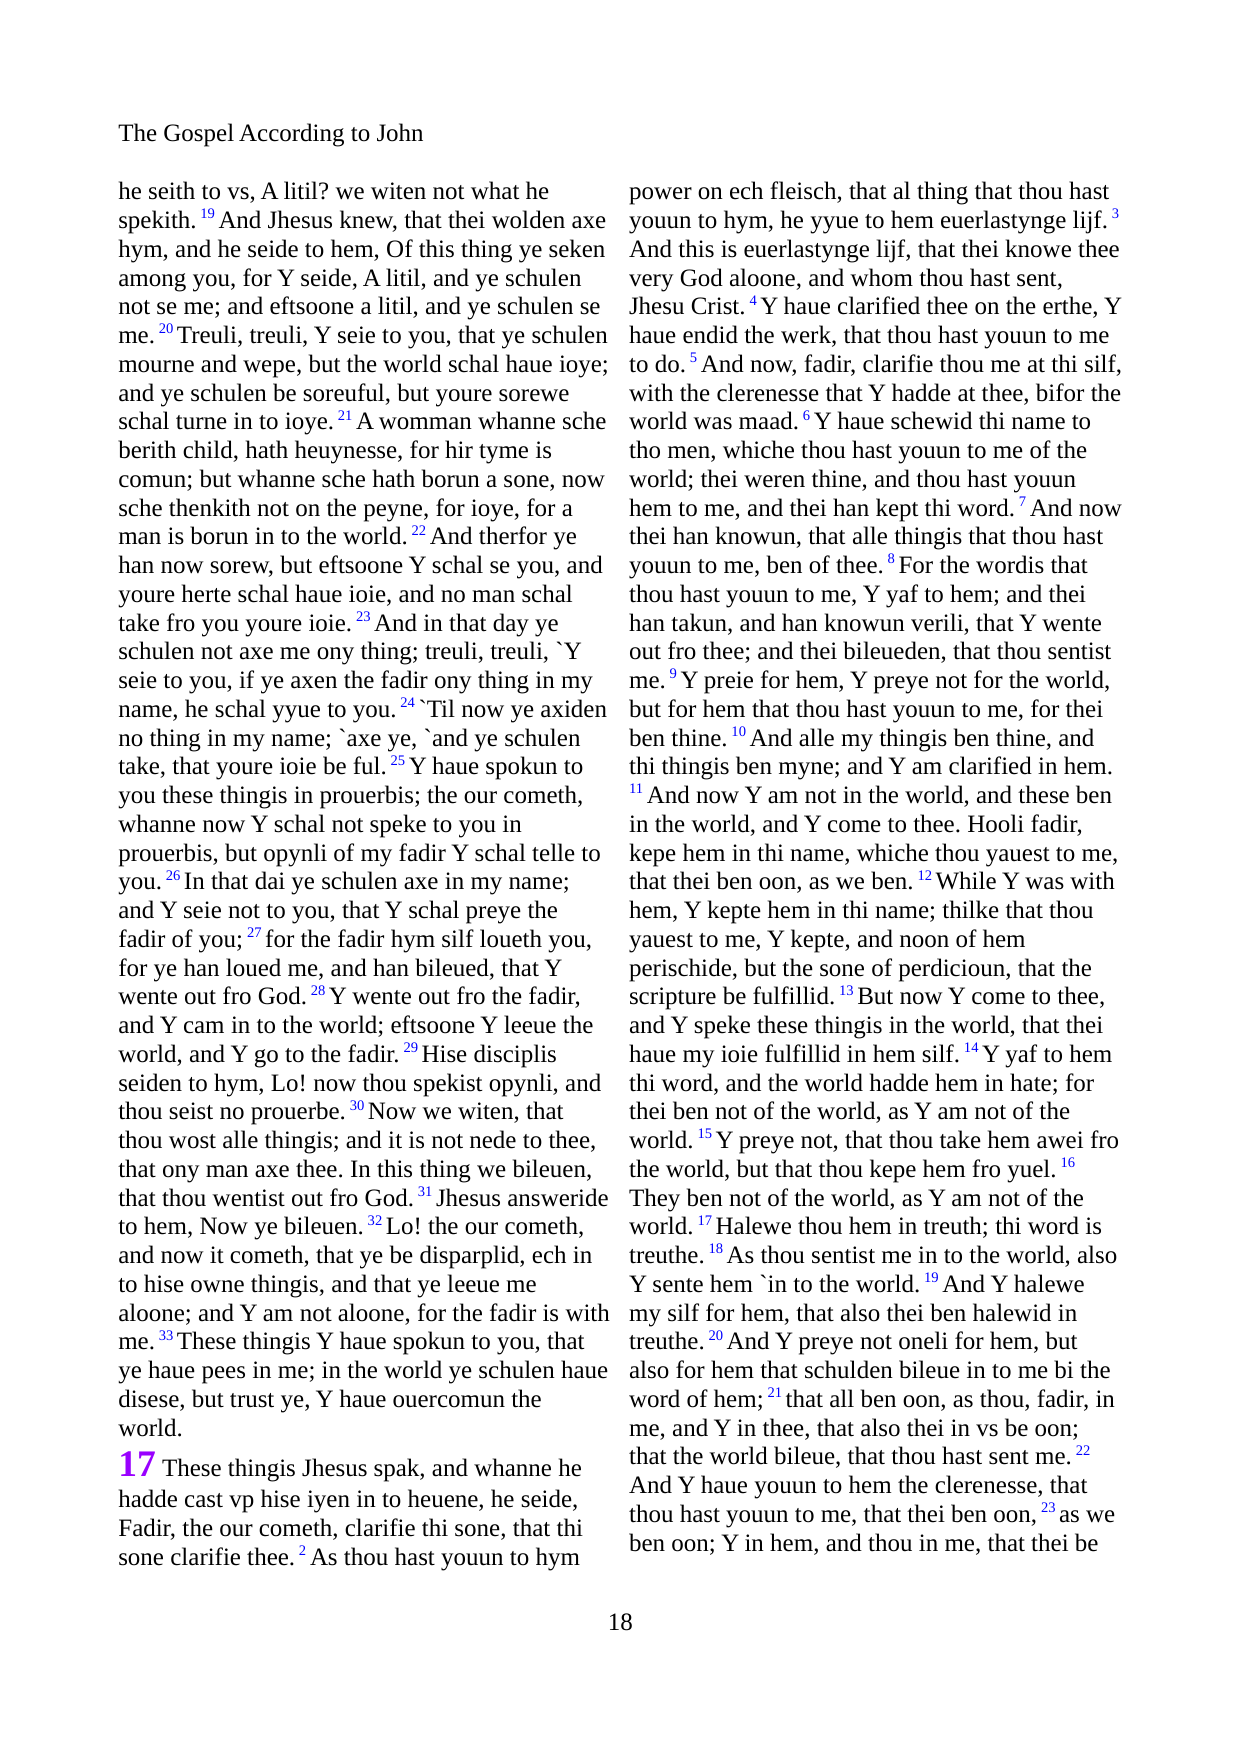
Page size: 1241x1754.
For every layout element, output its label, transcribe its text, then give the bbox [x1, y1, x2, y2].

text he seith to vs, A litil? we witen not what he spekith. 19 And Jhesus knew, that thei wolden axe hym, and he seide to hem, Of this thing ye seken among you, for Y seide, A litil, and ye schulen not se me; and eftsoone a litil, and ye schulen se me. 20 Treuli, treuli, Y seie to you, that ye schulen mourne and wepe, but the world schal haue ioye; and ye schulen be soreuful, but youre sorewe schal turne in to ioye. 21 A womman whanne sche berith child, hath heuynesse, for hir tyme is comun; but whanne sche hath borun a sone, now sche thenkith not on the peyne, for ioye, for a man is borun in to the world. 22 And therfor ye han now sorew, but eftsoone Y schal se you, and youre herte schal haue ioie, and no man schal take fro you youre ioie. 23 And in that day ye schulen not axe me ony thing; treuli, treuli, `Y seie to you, if ye axen the fadir ony thing in my name, he schal yyue to you. 24 `Til now ye axiden no thing in my name; `axe ye, `and ye schulen take, that youre ioie be ful. 25 Y haue spokun to you these thingis in prouerbis; the our cometh, whanne now Y schal not speke to you in prouerbis, but opynli of my fadir Y schal telle to you. 26 In that dai ye schulen axe in my name; and Y seie not to you, that Y schal preye the fadir of you; 27 for the fadir hym silf loueth you, for ye han loued me, and han bileued, that Y wente out fro God. 28 Y wente out fro the fadir, and Y cam in to the world; eftsoone Y leeue the world, and Y go to the fadir. 29 Hise disciplis seiden to hym, Lo! now thou spekist opynli, and thou seist no prouerbe. 30 Now we witen, that thou wost alle thingis; and it is not nede to thee, that ony man axe thee. In this thing we bileuen, that thou wentist out fro God. 31 Jhesus answeride to hem, Now ye bileuen. 32 Lo! the our cometh, and now it cometh, that ye be disparplid, ech in to hise owne thingis, and that ye leeue me aloone; and Y am not aloone, for the fadir is with me. 33 These thingis Y haue spokun to you, that ye haue pees in me; in the world ye schulen haue disese, but trust ye, Y haue ouercomun the world. [118, 176, 611, 1441]
text 17 These thingis Jhesus spak, and whanne he hadde cast vp hise iyen in to heuene, he seide, Fadir, the our cometh, clarifie thi sone, that thi sone clarifie thee. 2 As thou hast youun to hym [118, 1441, 611, 1571]
text power on ech fleisch, that al thing that thou hast youun to hym, he yyue to hem euerlastynge lijf. 3 And this is euerlastynge lijf, that thei knowe thee very God aloone, and whom thou hast sent, Jhesu Crist. 4 Y haue clarified thee on the erthe, Y haue endid the werk, that thou hast youun to me to do. 5 And now, fadir, clarifie thou me at thi silf, with the clerenesse that Y hadde at thee, bifor the world was maad. 6 Y haue schewid thi name to tho men, whiche thou hast youun to me of the world; thei weren thine, and thou hast youun hem to me, and thei han kept thi word. 7 And now thei han knowun, that alle thingis that thou hast youun to me, ben of thee. 8 For the wordis that thou hast youun to me, Y yaf to hem; and thei han takun, and han knowun verili, that Y wente out fro thee; and thei bileueden, that thou sentist me. 9 Y preie for hem, Y preye not for the world, but for hem that thou hast youun to me, for thei ben thine. 10 And alle my thingis ben thine, and thi thingis ben myne; and Y am clarified in hem. 11 And now Y am not in the world, and these ben in the world, and Y come to thee. Hooli fadir, kepe hem in thi name, whiche thou yauest to me, that thei ben oon, as we ben. 12 While Y was with hem, Y kepte hem in thi name; thilke that thou yauest to me, Y kepte, and noon of hem perischide, but the sone of perdicioun, that the scripture be fulfillid. 13 But now Y come to thee, and Y speke these thingis in the world, that thei haue my ioie fulfillid in hem silf. 14 Y yaf to hem thi word, and the world hadde hem in hate; for thei ben not of the world, as Y am not of the world. 15 Y preye not, that thou take hem awei fro the world, but that thou kepe hem fro yuel. 16 They ben not of the world, as Y am not of the world. 17 Halewe thou hem in treuth; thi word is treuthe. 18 As thou sentist me in to the world, also Y sente hem `in to the world. 19 And Y halewe my silf for hem, that also thei ben halewid in treuthe. 20 And Y preye not oneli for hem, but also for hem that schulden bileue in to me bi the word of hem; 21 that all ben oon, as thou, fadir, in me, and Y in thee, that also thei in vs be oon; that the world bileue, that thou hast sent me. 22 And Y haue youun to hem the clerenesse, that thou hast youun to me, that thei ben oon, 23 as we ben oon; Y in hem, and thou in me, that thei be [629, 176, 1122, 1556]
